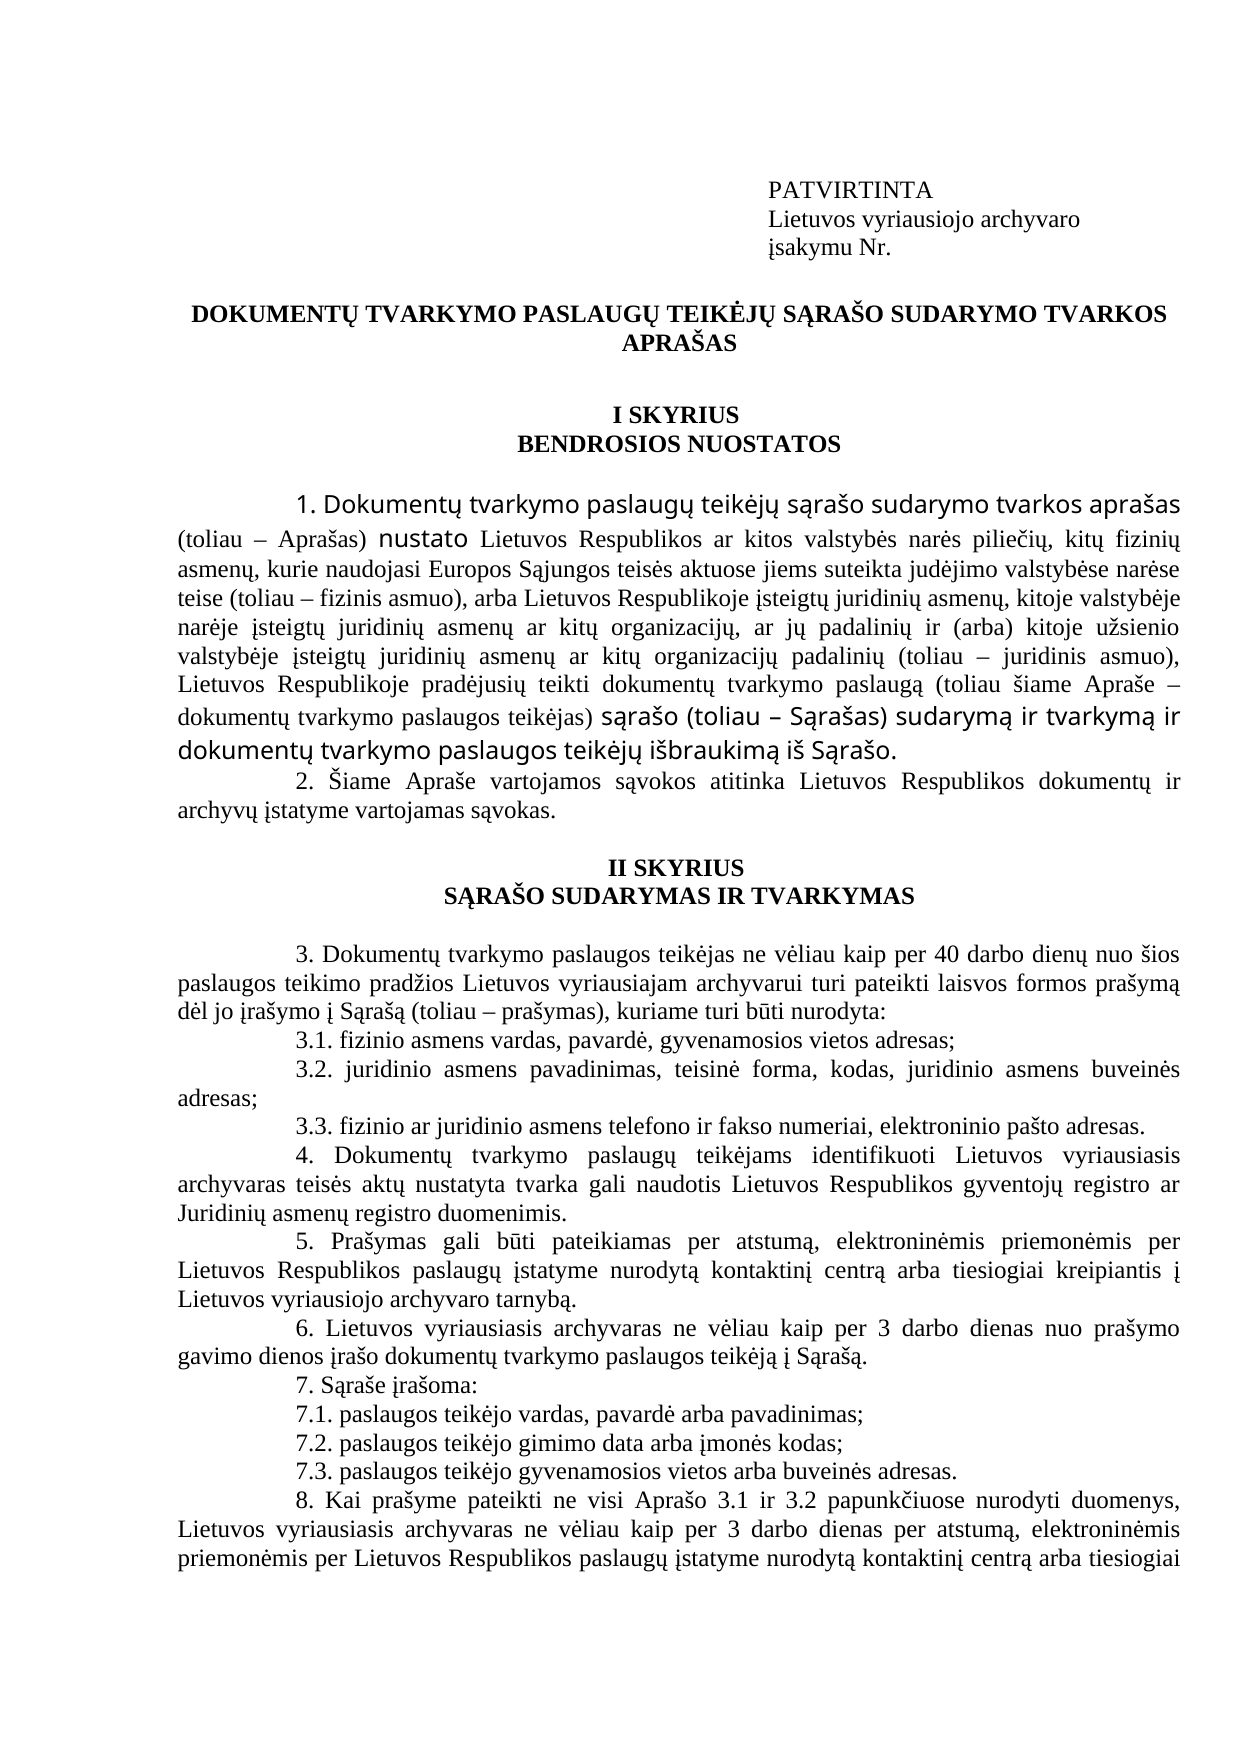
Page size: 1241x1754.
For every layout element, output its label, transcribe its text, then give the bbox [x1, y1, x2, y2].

text 7.3. paslaugos teikėjo gyvenamosios vietos arba buveinės adresas. [177, 1456, 1181, 1485]
text 3.2. juridinio asmens pavadinimas, teisinė forma, kodas, juridinio asmens buveinės adresas; [177, 1054, 1181, 1111]
text 3.1. fizinio asmens vardas, pavardė, gyvenamosios vietos adresas; [177, 1025, 1181, 1054]
text 8. Kai prašyme pateikti ne visi Aprašo 3.1 ir 3.2 papunkčiuose nurodyti duomenys, Lietuvos vyriausiasis archyvaras ne vėliau kaip per 3 darbo dienas per atstumą, elektroninėmis priemonėmis per Lietuvos Respublikos paslaugų įstatyme nurodytą kontaktinį centrą arba tiesiogiai [177, 1485, 1181, 1571]
text 3. Dokumentų tvarkymo paslaugos teikėjas ne vėliau kaip per 40 darbo dienų nuo šios paslaugos teikimo pradžios Lietuvos vyriausiajam archyvarui turi pateikti laisvos formos prašymą dėl jo įrašymo į Sąrašą (toliau – prašymas), kuriame turi būti nurodyta: [177, 939, 1181, 1025]
text II SKYRIUS [177, 853, 1181, 881]
text įsakymu Nr. [768, 232, 1181, 261]
text DOKUMENTŲ TVARKYMO PASLAUGŲ TEIKĖJŲ SĄRAŠO SUDARYMO TVARKOS APRAŠAS [177, 299, 1181, 357]
text 3.3. fizinio ar juridinio asmens telefono ir fakso numeriai, elektroninio pašto adresas. [177, 1111, 1181, 1140]
text 4. Dokumentų tvarkymo paslaugų teikėjams identifikuoti Lietuvos vyriausiasis archyvaras teisės aktų nustatyta tvarka gali naudotis Lietuvos Respublikos gyventojų registro ar Juridinių asmenų registro duomenimis. [177, 1140, 1181, 1226]
text 1. Dokumentų tvarkymo paslaugų teikėjų sąrašo sudarymo tvarkos aprašas (toliau – Aprašas) nustato Lietuvos Respublikos ar kitos valstybės narės piliečių, kitų fizinių asmenų, kurie naudojasi Europos Sąjungos teisės aktuose jiems suteikta judėjimo valstybėse narėse teise (toliau – fizinis asmuo), arba Lietuvos Respublikoje įsteigtų juridinių asmenų, kitoje valstybėje narėje įsteigtų juridinių asmenų ar kitų organizacijų, ar jų padalinių ir (arba) kitoje užsienio valstybėje įsteigtų juridinių asmenų ar kitų organizacijų padalinių (toliau – juridinis asmuo), Lietuvos Respublikoje pradėjusių teikti dokumentų tvarkymo paslaugą (toliau šiame Apraše – dokumentų tvarkymo paslaugos teikėjas) sąrašo (toliau – Sąrašas) sudarymą ir tvarkymą ir dokumentų tvarkymo paslaugos teikėjų išbraukimą iš Sąrašo. [177, 486, 1181, 766]
text 7. Sąraše įrašoma: [177, 1370, 1181, 1399]
text 7.2. paslaugos teikėjo gimimo data arba įmonės kodas; [177, 1428, 1181, 1456]
text 7.1. paslaugos teikėjo vardas, pavardė arba pavadinimas; [177, 1399, 1181, 1428]
text SĄRAŠO SUDARYMAS IR TVARKYMAS [177, 881, 1181, 910]
text 5. Prašymas gali būti pateikiamas per atstumą, elektroninėmis priemonėmis per Lietuvos Respublikos paslaugų įstatyme nurodytą kontaktinį centrą arba tiesiogiai kreipiantis į Lietuvos vyriausiojo archyvaro tarnybą. [177, 1226, 1181, 1313]
text BENDROSIOS NUOSTATOS [177, 429, 1181, 458]
text 6. Lietuvos vyriausiasis archyvaras ne vėliau kaip per 3 darbo dienas nuo prašymo gavimo dienos įrašo dokumentų tvarkymo paslaugos teikėją į Sąrašą. [177, 1313, 1181, 1370]
text Lietuvos vyriausiojo archyvaro [768, 204, 1181, 232]
text I SKYRIUS [177, 400, 1181, 429]
text PATVIRTINTA [768, 175, 1181, 204]
text 2. Šiame Apraše vartojamos sąvokos atitinka Lietuvos Respublikos dokumentų ir archyvų įstatyme vartojamas sąvokas. [177, 766, 1181, 824]
